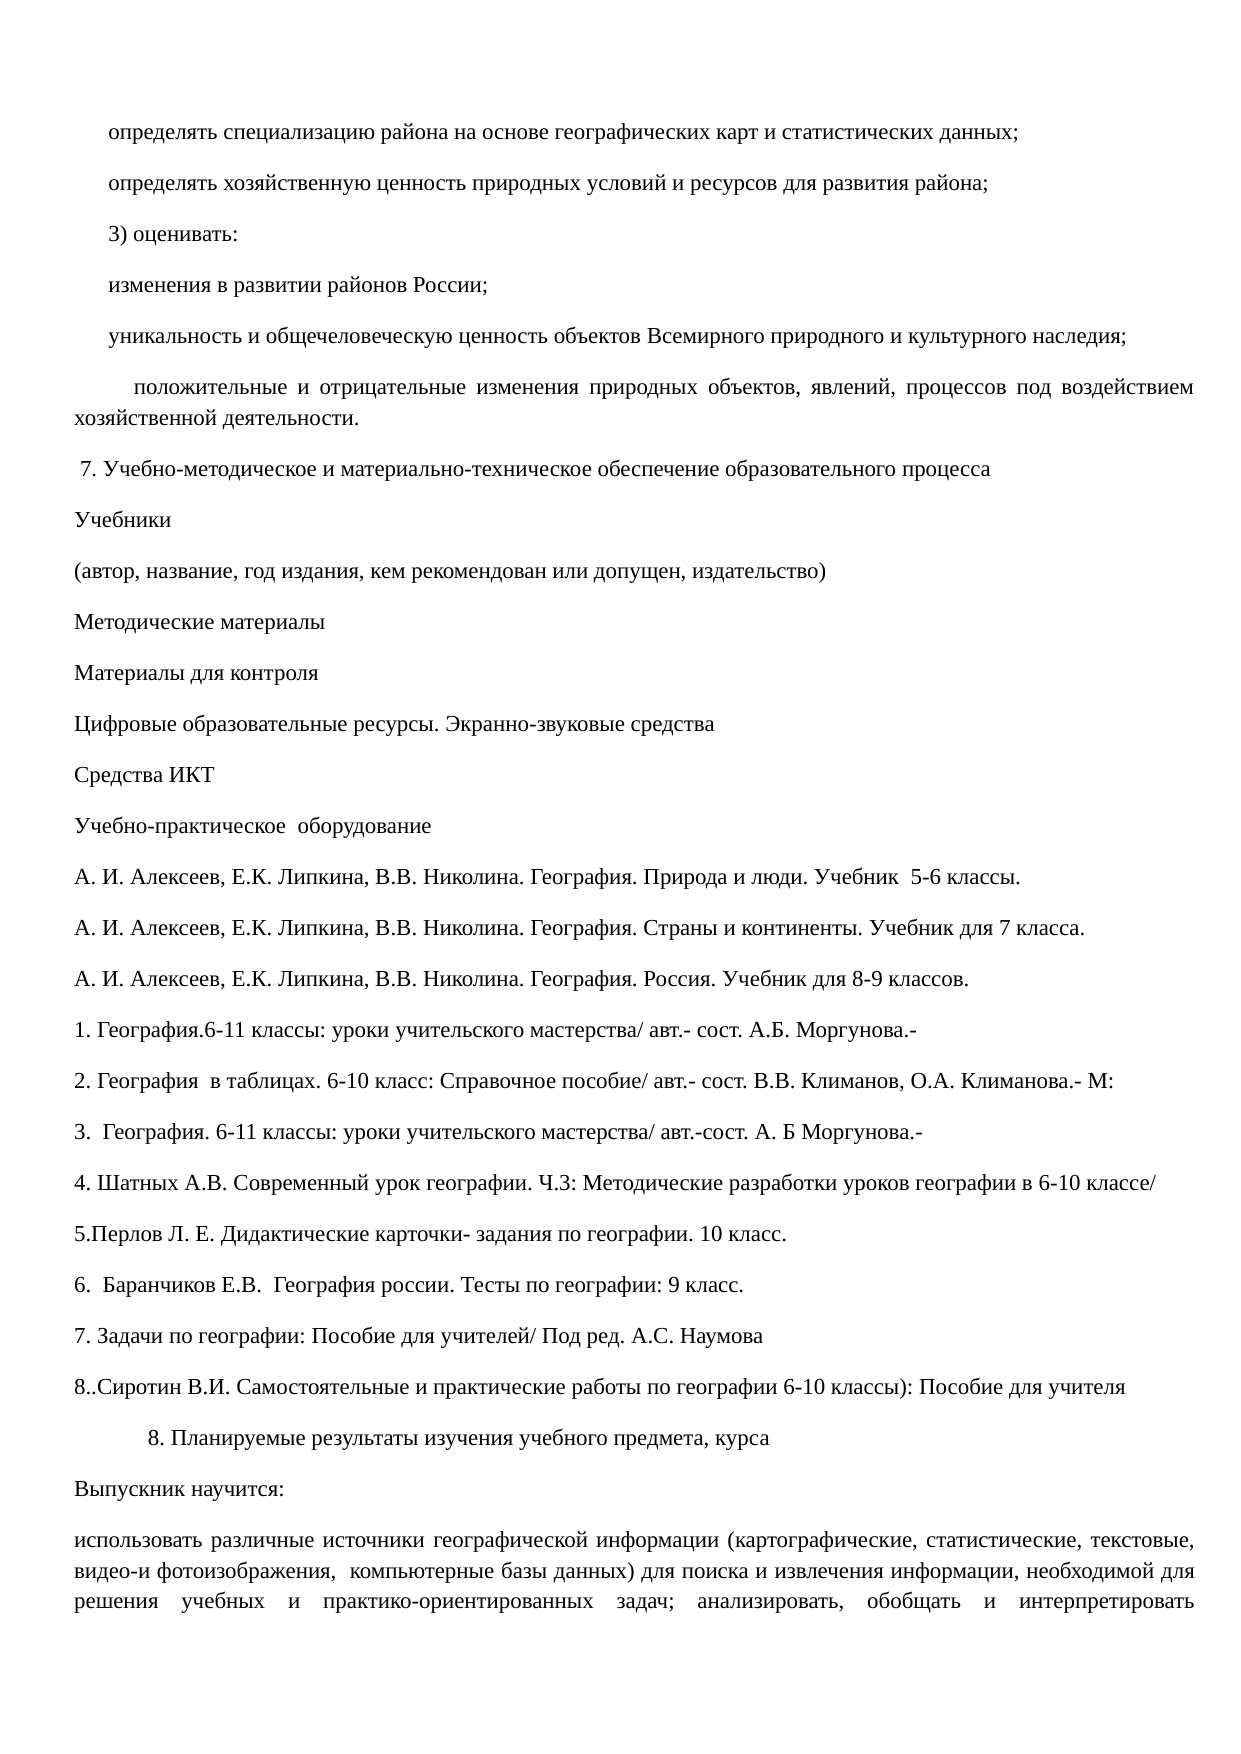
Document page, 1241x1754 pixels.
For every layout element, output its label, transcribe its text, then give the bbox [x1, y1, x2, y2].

text 5.Перлов Л. Е. Дидактические карточки- задания по географии. 10 класс. [74, 1220, 1196, 1247]
text 4. Шатных А.В. Современный урок географии. Ч.3: Методические разработки уроков географии в 6-10 классе/ [74, 1169, 1196, 1196]
text А. И. Алексеев, Е.К. Липкина, В.В. Николина. География. Россия. Учебник для 8-9 классов. [74, 965, 1196, 991]
text определять хозяйственную ценность природных условий и ресурсов для развития района; [74, 169, 1196, 196]
text Материалы для контроля [74, 659, 1196, 685]
text изменения в развитии районов России; [74, 271, 1196, 298]
text 2. География в таблицах. 6-10 класс: Справочное пособие/ авт.- сост. В.В. Климанов, О.А. Климанова.- М: [74, 1067, 1196, 1093]
text 7. Учебно-методическое и материально-техническое обеспечение образовательного процесса [74, 454, 1196, 481]
text 3. География. 6-11 классы: уроки учительского мастерства/ авт.-сост. А. Б Моргунова.- [74, 1118, 1196, 1144]
text А. И. Алексеев, Е.К. Липкина, В.В. Николина. География. Природа и люди. Учебник 5-6 классы. [74, 863, 1196, 889]
text Цифровые образовательные ресурсы. Экранно-звуковые средства [74, 710, 1196, 736]
text 6. Баранчиков Е.В. География россии. Тесты по географии: 9 класс. [74, 1271, 1196, 1298]
text 8. Планируемые результаты изучения учебного предмета, курса [74, 1424, 1196, 1451]
text Учебно-практическое оборудование [74, 812, 1196, 838]
text 8..Сиротин В.И. Самостоятельные и практические работы по географии 6-10 классы): Пособие для учителя [74, 1373, 1196, 1400]
text Учебники [74, 506, 1196, 532]
text 7. Задачи по географии: Пособие для учителей/ Под ред. А.С. Наумова [74, 1322, 1196, 1349]
text уникальность и общечеловеческую ценность объектов Всемирного природного и культурного наследия; [74, 322, 1196, 349]
text использовать различные источники географической информации (картографические, статистические, текстовые, видео-и фотоизображения, компьютерные базы данных) для поиска и извлечения информации, необходимой для решения учебных и практико-ориентированных задач; анализировать, обобщать и интерпретировать [74, 1526, 1196, 1613]
text Средства ИКТ [74, 761, 1196, 787]
text положительные и отрицательные изменения природных объектов, явлений, процессов под воздействием хозяйственной деятельности. [74, 373, 1196, 430]
text А. И. Алексеев, Е.К. Липкина, В.В. Николина. География. Страны и континенты. Учебник для 7 класса. [74, 914, 1196, 940]
text 1. География.6-11 классы: уроки учительского мастерства/ авт.- сост. А.Б. Моргунова.- [74, 1016, 1196, 1042]
text Выпускник научится: [74, 1475, 1196, 1502]
text (автор, название, год издания, кем рекомендован или допущен, издательство) [74, 557, 1196, 583]
text определять специализацию района на основе географических карт и статистических данных; [74, 118, 1196, 144]
text Методические материалы [74, 608, 1196, 634]
text 3) оценивать: [74, 220, 1196, 247]
